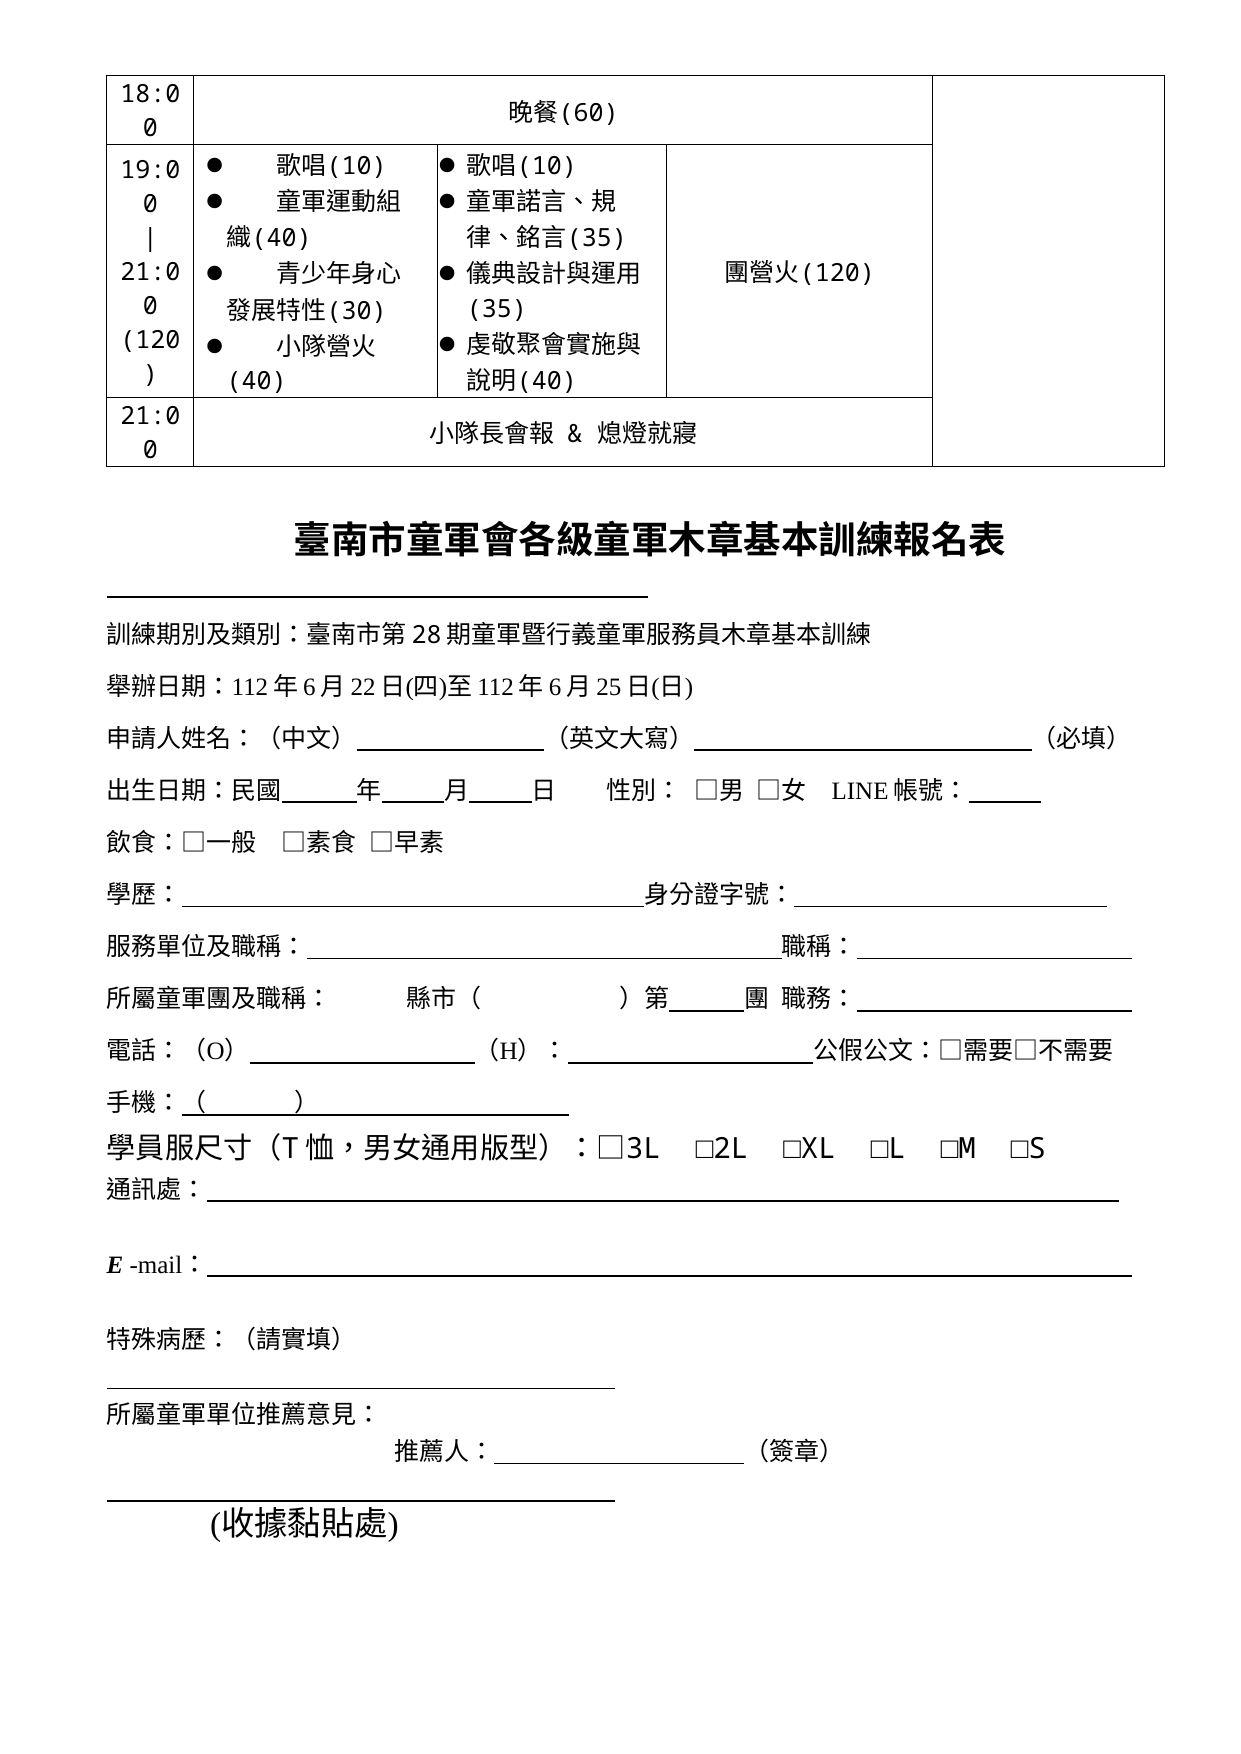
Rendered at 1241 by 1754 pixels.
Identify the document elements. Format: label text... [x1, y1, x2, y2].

text 臺南市童軍會各級童軍木章基本訓練報名表 [106, 509, 1193, 564]
table_cell 小隊長會報 & 熄燈就寢 [194, 398, 932, 466]
table_cell 晚餐(60) [194, 76, 932, 144]
text 通訊處： [106, 1168, 1134, 1206]
text 所屬童軍團及職稱： 縣市（ ）第 團 職務： [106, 966, 1134, 1018]
text 手機：（ ） [106, 1070, 1134, 1122]
table_cell 19:00 | 21:00 (120) [107, 145, 193, 397]
text 服務單位及職稱： 職稱： [106, 914, 1134, 966]
text 學員服尺寸（T恤，男女通用版型）：□3L □2L □XL □L □M □S [106, 1122, 1134, 1168]
text 學歷： 身分證字號： [106, 862, 1134, 914]
table_cell 歌唱(10) 童軍諾言、規律、銘言(35) 儀典設計與運用(35) 虔敬聚會實施與說明(40) [438, 145, 666, 397]
text 訓練期別及類別：臺南市第28期童軍暨行義童軍服務員木章基本訓練 [106, 601, 1134, 653]
text 特殊病歷：（請實填） [106, 1318, 1134, 1356]
text 舉辦日期：112年6月22日(四)至112年6月25日(日) [106, 653, 1134, 706]
table_cell [933, 76, 1164, 466]
table_cell 歌唱(10) 童軍運動組織(40) 青少年身心發展特性(30) 小隊營火(40) [194, 145, 437, 397]
table_cell 團營火(120) [667, 145, 932, 397]
text 申請人姓名：（中文） （英文大寫） （必填） [106, 706, 1134, 758]
table_cell 21:00 [107, 398, 193, 466]
text 電話：（O） （H）： 公假公文：□需要□不需要 [106, 1018, 1134, 1070]
table_cell 18:00 [107, 76, 193, 144]
text 飲食：□一般 □素食 □早素 [106, 810, 1134, 862]
text 出生日期：民國 年 月 日 性別： □男 □女 LINE帳號： [106, 758, 1134, 810]
text 所屬童軍單位推薦意見： [106, 1393, 1134, 1431]
text 推薦人： （簽章） [106, 1431, 1134, 1468]
text (收據黏貼處) [106, 1506, 1134, 1543]
text E -mail： [106, 1243, 1134, 1281]
